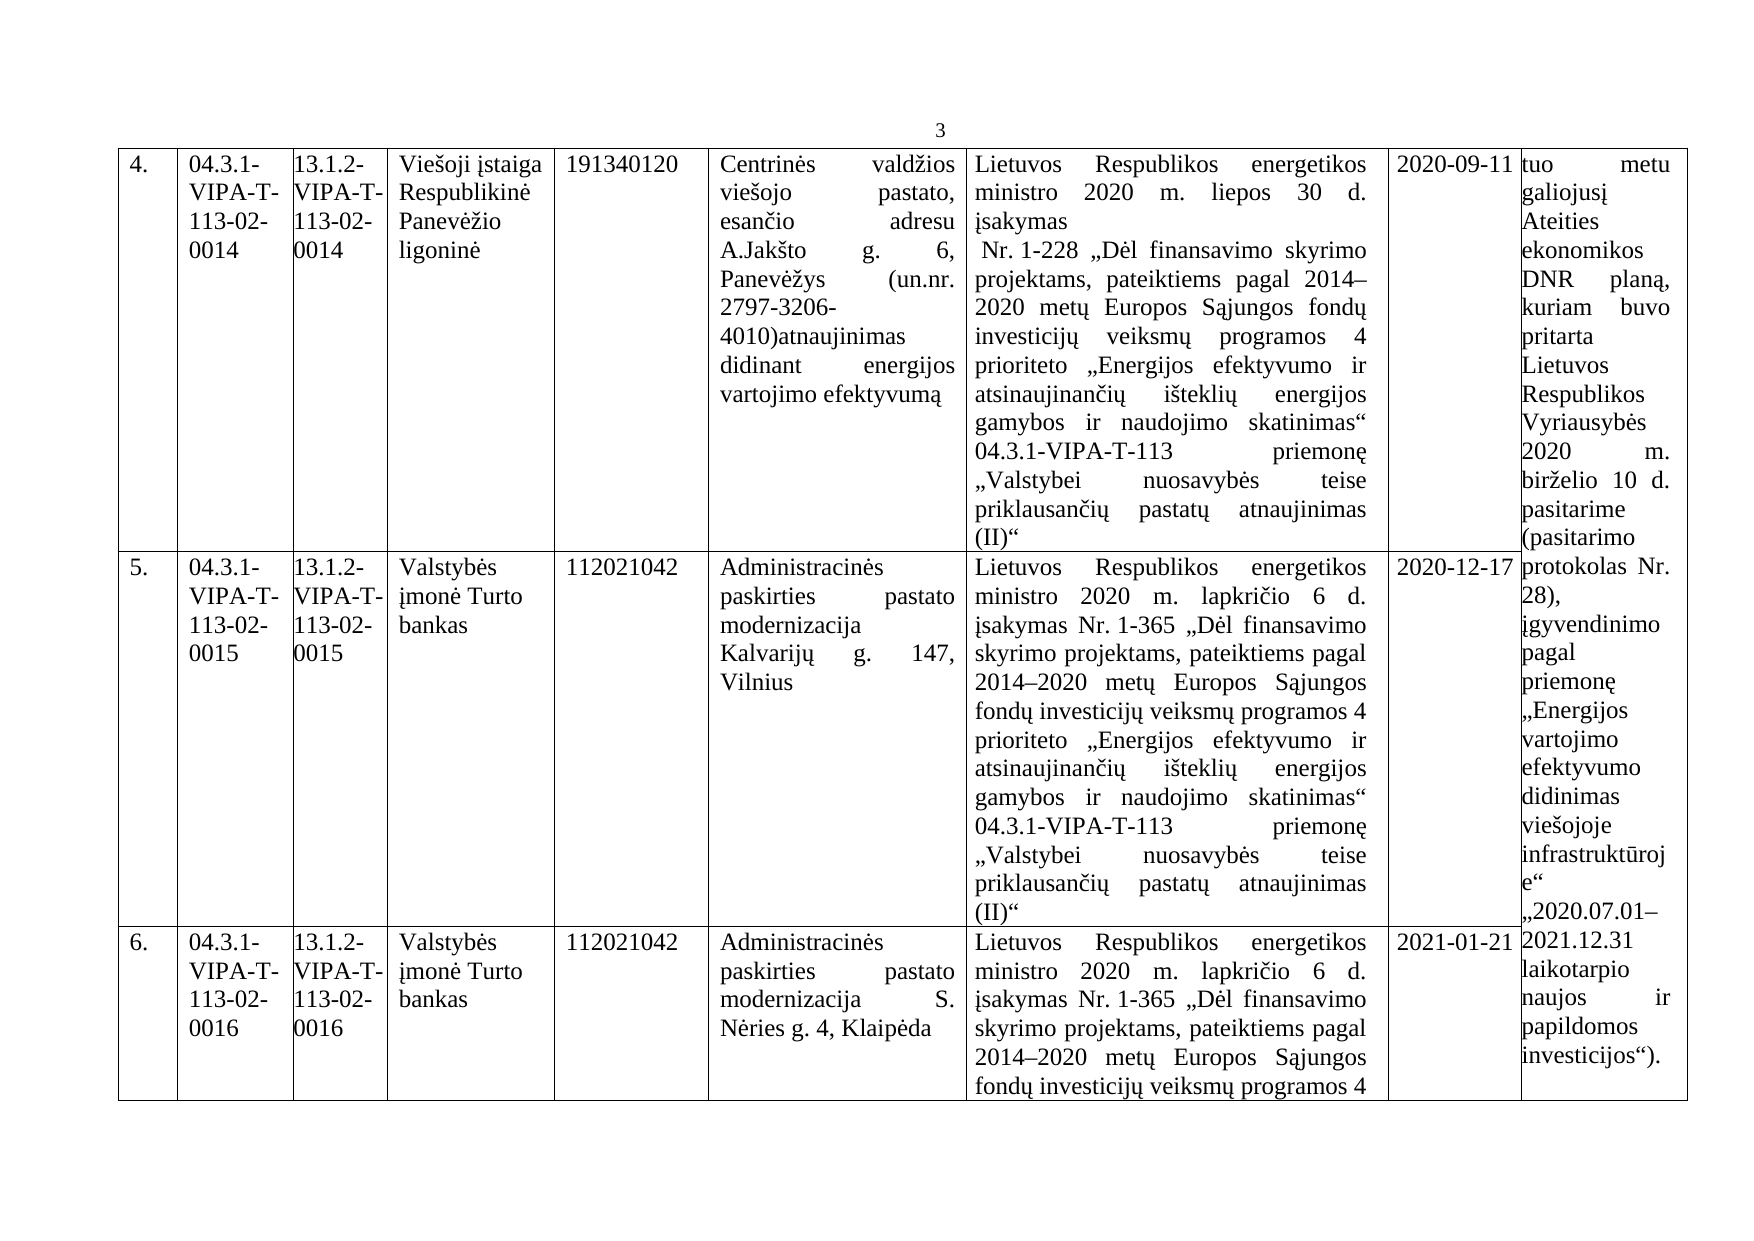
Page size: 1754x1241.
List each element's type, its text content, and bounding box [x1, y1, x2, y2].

table_cell 13.1.2-VIPA-T-113-02-0014 [294, 149, 387, 551]
table_cell 112021042 [555, 927, 708, 1099]
table_cell 04.3.1-VIPA-T-113-02-0015 [178, 552, 293, 926]
table_cell 04.3.1-VIPA-T-113-02-0014 [178, 149, 293, 551]
table_cell 191340120 [555, 149, 708, 551]
table_cell Valstybės įmonė Turto bankas [388, 552, 554, 926]
table_cell 2020-12-17 [1389, 552, 1521, 926]
table_cell 112021042 [555, 552, 708, 926]
table_cell Lietuvos Respublikos energetikos ministro 2020 m. lapkričio 6 d. įsakymas Nr. 1-365 „Dėl finansavimo skyrimo projektams, pateiktiems pagal 2014–2020 metų Europos Sąjungos fondų investicijų veiksmų programos 4 prioriteto „Energijos efektyvumo ir atsinaujinančių išteklių energijos gamybos ir naudojimo skatinimas“ 04.3.1-VIPA-T-113 priemonę „Valstybei nuosavybės teise priklausančių pastatų atnaujinimas (II)“ [967, 552, 1388, 926]
table_cell 13.1.2-VIPA-T-113-02-0016 [294, 927, 387, 1099]
table_cell Valstybės įmonė Turto bankas [388, 927, 554, 1099]
table_cell Administracinės paskirties pastato modernizacija S. Nėries g. 4, Klaipėda [709, 927, 966, 1099]
table_cell 2020-09-11 [1389, 149, 1521, 551]
table_cell 2021-01-21 [1389, 927, 1521, 1099]
table_cell 6. [119, 927, 177, 1099]
table_cell 04.3.1-VIPA-T-113-02-0016 [178, 927, 293, 1099]
table_cell 4. [119, 149, 177, 551]
table_cell 5. [119, 552, 177, 926]
table_cell tuo metu galiojusį Ateities ekonomikos DNR planą, kuriam buvo pritarta Lietuvos Respublikos Vyriausybės 2020 m. birželio 10 d. pasitarime (pasitarimo protokolas Nr. 28), įgyvendinimo pagal priemonę „Energijos vartojimo efektyvumo didinimas viešojoje infrastruktūroje“ „2020.07.01–2021.12.31 laikotarpio naujos ir papildomos investicijos“). [1522, 149, 1687, 1099]
table_cell Lietuvos Respublikos energetikos ministro 2020 m. lapkričio 6 d. įsakymas Nr. 1-365 „Dėl finansavimo skyrimo projektams, pateiktiems pagal 2014–2020 metų Europos Sąjungos fondų investicijų veiksmų programos 4 [967, 927, 1388, 1099]
table_cell 13.1.2-VIPA-T-113-02-0015 [294, 552, 387, 926]
table_cell Centrinės valdžios viešojo pastato, esančio adresu A.Jakšto g. 6, Panevėžys (un.nr. 2797-3206-4010)atnaujinimas didinant energijos vartojimo efektyvumą [709, 149, 966, 551]
table_cell Viešoji įstaiga Respublikinė Panevėžio ligoninė [388, 149, 554, 551]
table_cell Lietuvos Respublikos energetikos ministro 2020 m. liepos 30 d. įsakymas Nr. 1-228 „Dėl finansavimo skyrimo projektams, pateiktiems pagal 2014–2020 metų Europos Sąjungos fondų investicijų veiksmų programos 4 prioriteto „Energijos efektyvumo ir atsinaujinančių išteklių energijos gamybos ir naudojimo skatinimas“ 04.3.1-VIPA-T-113 priemonę „Valstybei nuosavybės teise priklausančių pastatų atnaujinimas (II)“ [967, 149, 1388, 551]
table_cell Administracinės paskirties pastato modernizacija Kalvarijų g. 147, Vilnius [709, 552, 966, 926]
